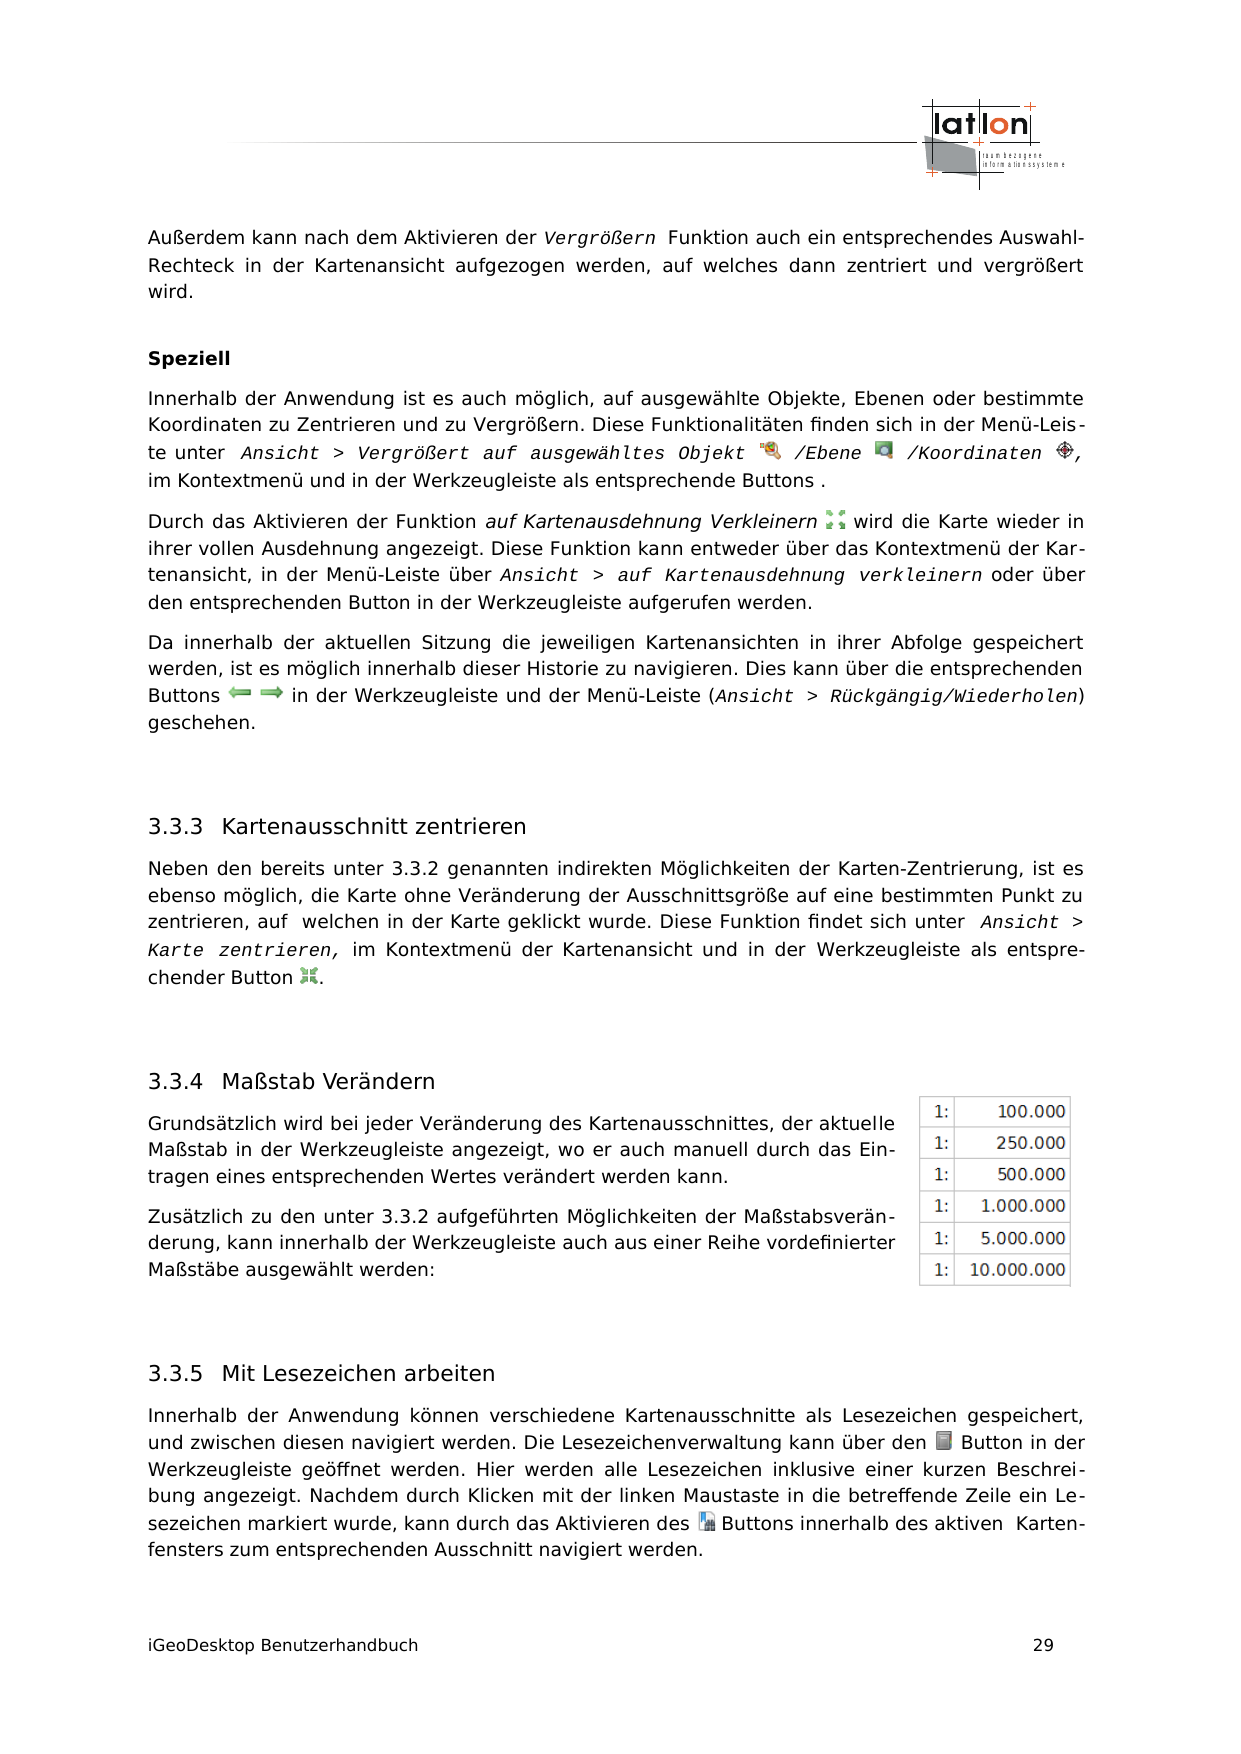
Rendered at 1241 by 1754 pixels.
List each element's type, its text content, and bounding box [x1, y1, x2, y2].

picture [1055, 440, 1074, 460]
text Durch das Aktivieren der Funktion auf Kartenausdehnung Verkleinern wird die Karte wieder in ihrer vollen Ausdehnung angezeigt. Diese Funktion kann entweder über das Kontextmenü der Kar­tenansicht, in der Menü-Leiste über Ansicht > auf Kartenausdehnung verkleinern oder über den entsprechenden Button in der Werkzeugleiste aufgerufen werden. [148, 510, 1085, 614]
text Außerdem kann nach dem Aktivieren der Vergrößern Funktion auch ein entsprechendes Auswahl-Rechteck in der Kartenansicht aufgezogen werden, auf welches dann zentriert und vergrößert wird. [148, 227, 1085, 303]
text Speziell [148, 321, 1085, 370]
text Da innerhalb der aktuellen Sitzung die jeweiligen Kartenansichten in ihrer Abfolge gespeichert werden, ist es möglich innerhalb dieser Historie zu navigieren. Dies kann über die entsprechenden Buttons in der Werkzeugleiste und der Menü-Leiste (Ansicht > Rückgängig/Wiederholen) geschehen. [148, 632, 1085, 734]
picture [875, 440, 894, 460]
text Neben den bereits unter 3.3.2 genannten indirekten Möglichkeiten der Karten-Zentrierung, ist es ebenso möglich, die Karte ohne Veränderung der Ausschnittsgröße auf eine bestimmten Punkt zu zentrieren, auf welchen in der Karte geklickt wurde. Diese Funktion findet sich unter Ansicht > Karte zentrieren, im Kontextmenü der Kartenansicht und in der Werkzeugleiste als entspre­chender Button . [148, 858, 1085, 989]
subtitle 3.3.4 Maßstab Verändern [148, 1030, 1085, 1094]
picture [227, 685, 253, 701]
picture [918, 1096, 1072, 1287]
text Grundsätzlich wird bei jeder Veränderung des Kartenausschnittes, der aktuel­le Maßstab in der Werkzeugleiste angezeigt, wo er auch manuell durch das Ein­tragen eines entsprechenden Wertes verändert werden kann. [148, 1113, 918, 1188]
picture [696, 1511, 716, 1531]
subtitle 3.3.5 Mit Lesezeichen arbeiten [148, 1322, 1085, 1386]
picture [259, 685, 285, 701]
picture [935, 1431, 954, 1450]
picture [826, 510, 846, 529]
picture [299, 966, 319, 985]
text Innerhalb der Anwendung können verschiedene Kartenausschnitte als Lesezeichen gespeichert, und zwischen diesen navigiert werden. Die Lesezeichenverwaltung kann über den Button in der Werkzeugleiste geöffnet werden. Hier werden alle Lesezeichen inklusive einer kurzen Beschrei­bung angezeigt. Nachdem durch Klicken mit der linken Maustaste in die betreffende Zeile ein Le­sezeichen markiert wurde, kann durch das Aktivieren des Buttons innerhalb des aktiven Karten­fensters zum entsprechenden Ausschnitt navigiert werden. [148, 1404, 1085, 1561]
picture [759, 440, 781, 460]
text Innerhalb der Anwendung ist es auch möglich, auf ausgewählte Objekte, Ebenen oder bestimmte Koordinaten zu Zentrieren und zu Vergrößern. Diese Funktionalitäten finden sich in der Menü-Leis­te unter Ansicht > Vergrößert auf ausgewähltes Objekt /Ebene /Koordinaten , im Kontextmenü und in der Werkzeugleiste als entsprechende Buttons . [148, 388, 1085, 492]
text Zusätzlich zu den unter 3.3.2 aufgeführten Möglichkeiten der Maßstabsverän­derung, kann inner­halb der Werkzeugleiste auch aus einer Reihe vordefinier­ter Maßstäbe ausgewählt werden: [148, 1206, 918, 1281]
subtitle 3.3.3 Kartenausschnitt zentrieren [148, 776, 1085, 840]
